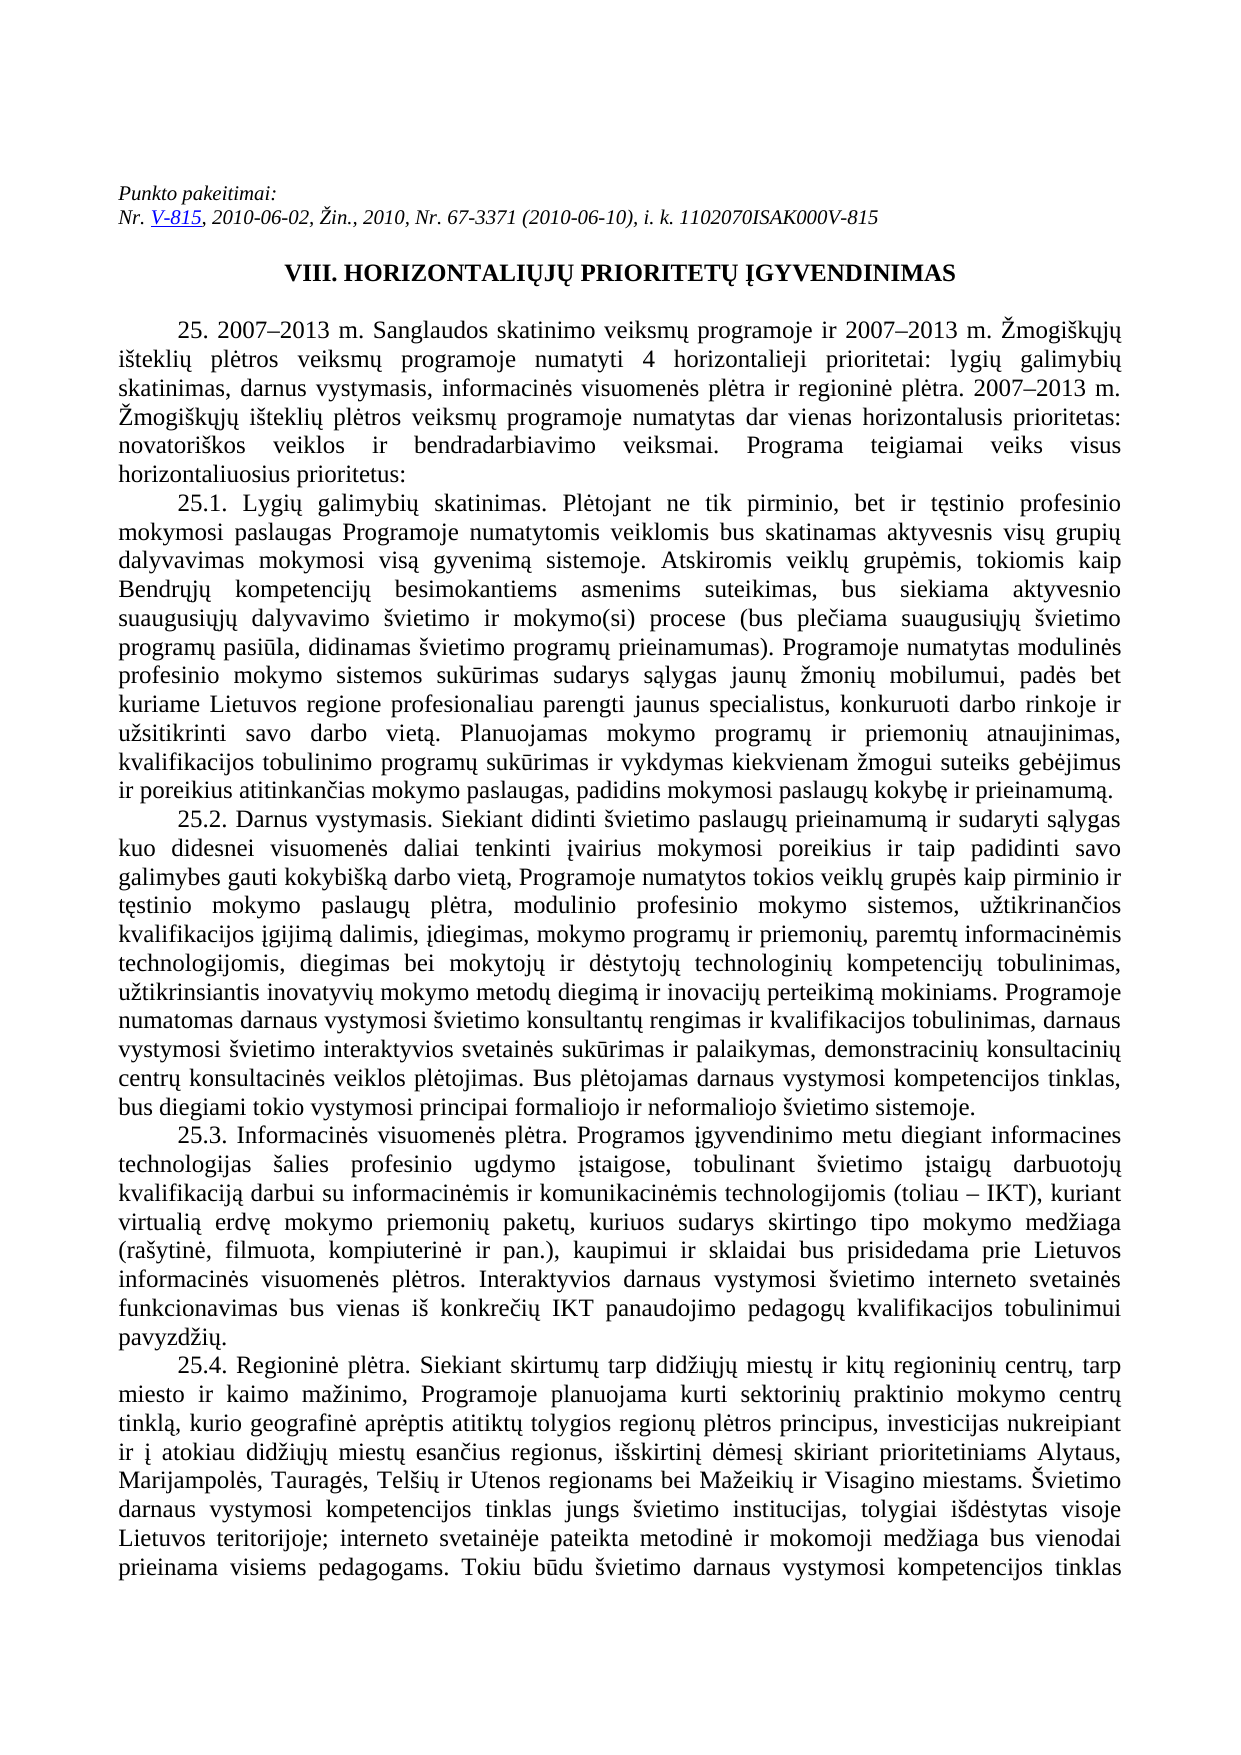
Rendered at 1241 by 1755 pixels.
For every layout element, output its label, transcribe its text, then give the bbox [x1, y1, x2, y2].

text 25.3. Informacinės visuomenės plėtra. Programos įgyvendinimo metu diegiant informacines technologijas šalies profesinio ugdymo įstaigose, tobulinant švietimo įstaigų darbuotojų kvalifikaciją darbui su informacinėmis ir komunikacinėmis technologijomis (toliau – IKT), kuriant virtualią erdvę mokymo priemonių paketų, kuriuos sudarys skirtingo tipo mokymo medžiaga (rašytinė, filmuota, kompiuterinė ir pan.), kaupimui ir sklaidai bus prisidedama prie Lietuvos informacinės visuomenės plėtros. Interaktyvios darnaus vystymosi švietimo interneto svetainės funkcionavimas bus vienas iš konkrečių IKT panaudojimo pedagogų kvalifikacijos tobulinimui pavyzdžių. [118, 1120, 1122, 1350]
text 25.2. Darnus vystymasis. Siekiant didinti švietimo paslaugų prieinamumą ir sudaryti sąlygas kuo didesnei visuomenės daliai tenkinti įvairius mokymosi poreikius ir taip padidinti savo galimybes gauti kokybišką darbo vietą, Programoje numatytos tokios veiklų grupės kaip pirminio ir tęstinio mokymo paslaugų plėtra, modulinio profesinio mokymo sistemos, užtikrinančios kvalifikacijos įgijimą dalimis, įdiegimas, mokymo programų ir priemonių, paremtų informacinėmis technologijomis, diegimas bei mokytojų ir dėstytojų technologinių kompetencijų tobulinimas, užtikrinsiantis inovatyvių mokymo metodų diegimą ir inovacijų perteikimą mokiniams. Programoje numatomas darnaus vystymosi švietimo konsultantų rengimas ir kvalifikacijos tobulinimas, darnaus vystymosi švietimo interaktyvios svetainės sukūrimas ir palaikymas, demonstracinių konsultacinių centrų konsultacinės veiklos plėtojimas. Bus plėtojamas darnaus vystymosi kompetencijos tinklas, bus diegiami tokio vystymosi principai formaliojo ir neformaliojo švietimo sistemoje. [118, 804, 1122, 1120]
text 25.1. Lygių galimybių skatinimas. Plėtojant ne tik pirminio, bet ir tęstinio profesinio mokymosi paslaugas Programoje numatytomis veiklomis bus skatinamas aktyvesnis visų grupių dalyvavimas mokymosi visą gyvenimą sistemoje. Atskiromis veiklų grupėmis, tokiomis kaip Bendrųjų kompetencijų besimokantiems asmenims suteikimas, bus siekiama aktyvesnio suaugusiųjų dalyvavimo švietimo ir mokymo(si) procese (bus plečiama suaugusiųjų švietimo programų pasiūla, didinamas švietimo programų prieinamumas). Programoje numatytas modulinės profesinio mokymo sistemos sukūrimas sudarys sąlygas jaunų žmonių mobilumui, padės bet kuriame Lietuvos regione profesionaliau parengti jaunus specialistus, konkuruoti darbo rinkoje ir užsitikrinti savo darbo vietą. Planuojamas mokymo programų ir priemonių atnaujinimas, kvalifikacijos tobulinimo programų sukūrimas ir vykdymas kiekvienam žmogui suteiks gebėjimus ir poreikius atitinkančias mokymo paslaugas, padidins mokymosi paslaugų kokybę ir prieinamumą. [118, 488, 1122, 804]
text VIII. HORIZONTALIŲJŲ PRIORITETŲ ĮGYVENDINIMAS [118, 258, 1122, 287]
text Nr. V-815, 2010-06-02, Žin., 2010, Nr. 67-3371 (2010-06-10), i. k. 1102070ISAK000V-815 [118, 205, 1122, 229]
text 25. 2007–2013 m. Sanglaudos skatinimo veiksmų programoje ir 2007–2013 m. Žmogiškųjų išteklių plėtros veiksmų programoje numatyti 4 horizontalieji prioritetai: lygių galimybių skatinimas, darnus vystymasis, informacinės visuomenės plėtra ir regioninė plėtra. 2007–2013 m. Žmogiškųjų išteklių plėtros veiksmų programoje numatytas dar vienas horizontalusis prioritetas: novatoriškos veiklos ir bendradarbiavimo veiksmai. Programa teigiamai veiks visus horizontaliuosius prioritetus: [118, 315, 1122, 488]
text 25.4. Regioninė plėtra. Siekiant skirtumų tarp didžiųjų miestų ir kitų regioninių centrų, tarp miesto ir kaimo mažinimo, Programoje planuojama kurti sektorinių praktinio mokymo centrų tinklą, kurio geografinė aprėptis atitiktų tolygios regionų plėtros principus, investicijas nukreipiant ir į atokiau didžiųjų miestų esančius regionus, išskirtinį dėmesį skiriant prioritetiniams Alytaus, Marijampolės, Tauragės, Telšių ir Utenos regionams bei Mažeikių ir Visagino miestams. Švietimo darnaus vystymosi kompetencijos tinklas jungs švietimo institucijas, tolygiai išdėstytas visoje Lietuvos teritorijoje; interneto svetainėje pateikta metodinė ir mokomoji medžiaga bus vienodai prieinama visiems pedagogams. Tokiu būdu švietimo darnaus vystymosi kompetencijos tinklas [118, 1350, 1122, 1580]
text Punkto pakeitimai: [118, 181, 1122, 205]
